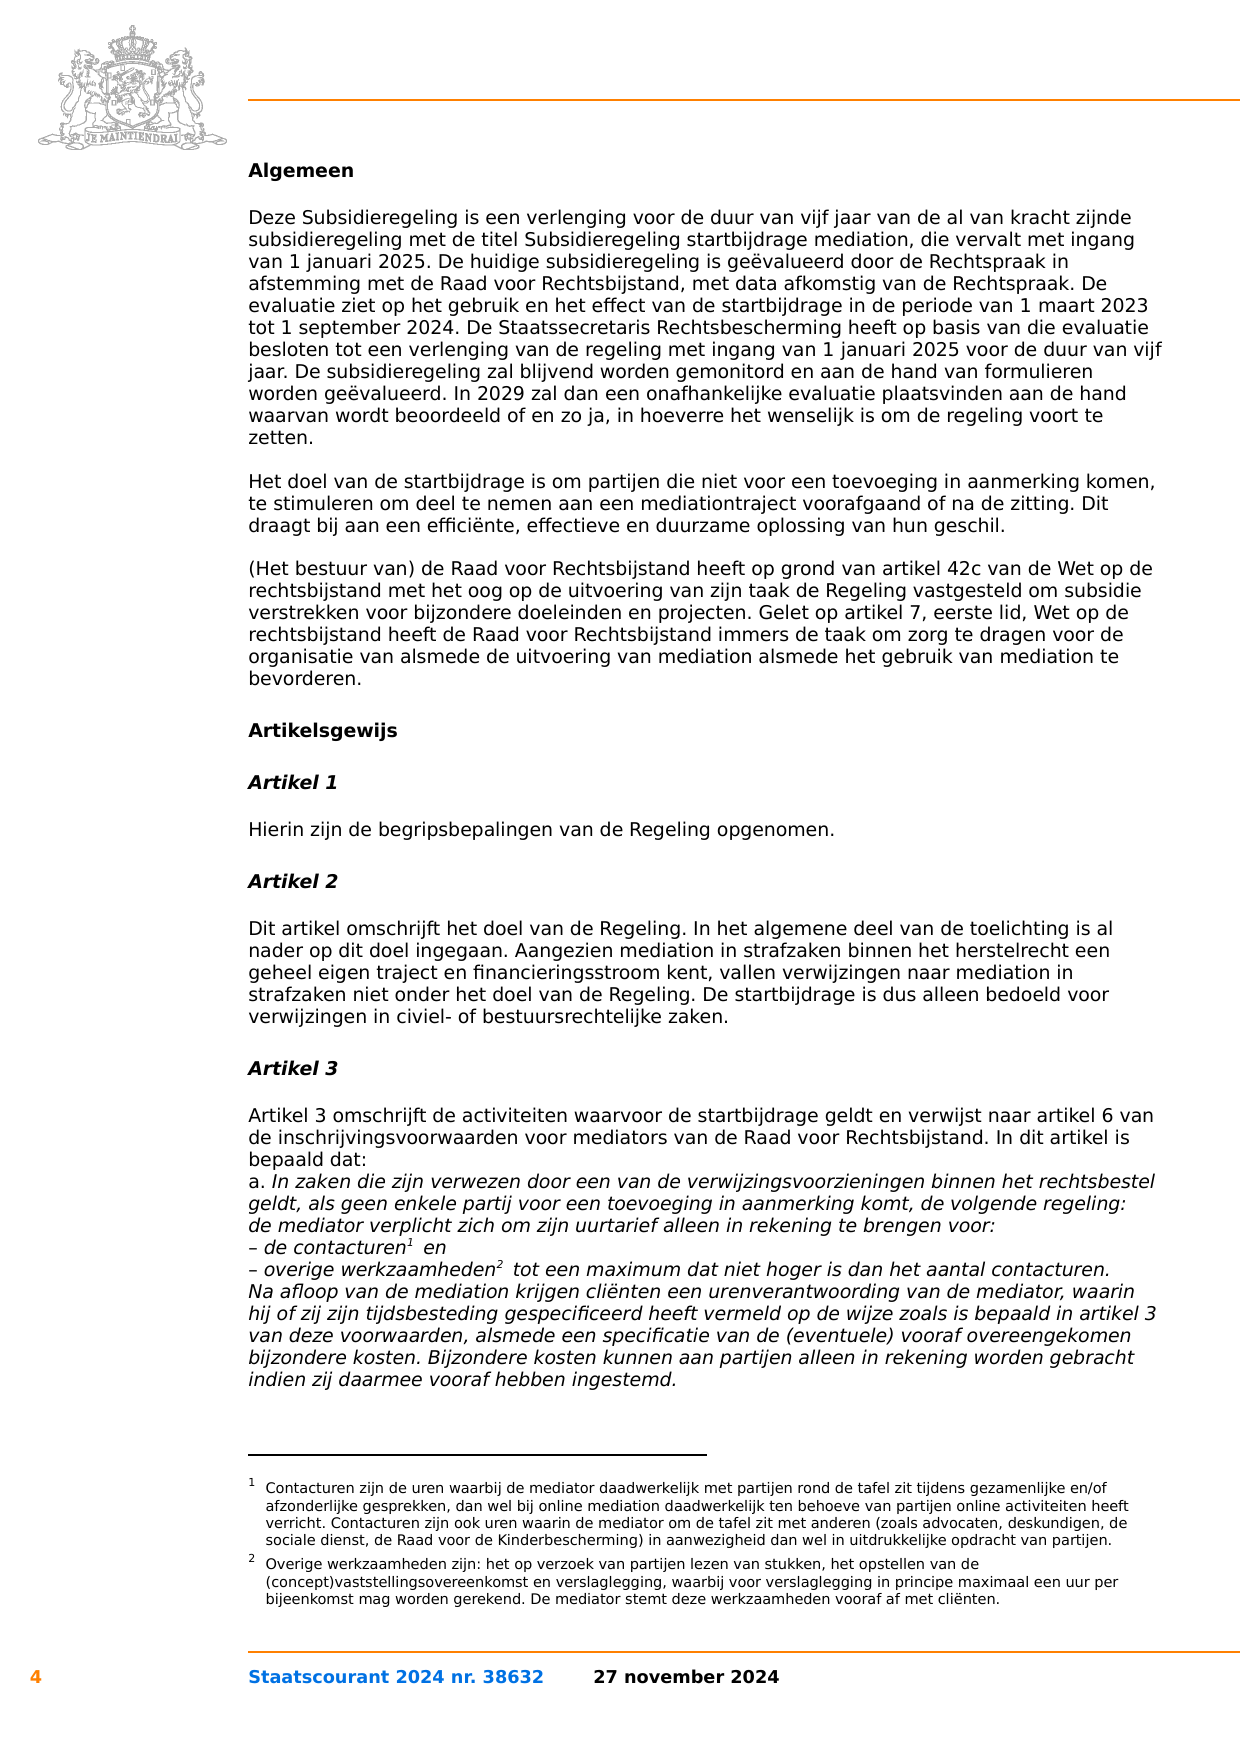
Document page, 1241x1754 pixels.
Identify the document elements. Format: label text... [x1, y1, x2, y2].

subtitle Artikel 3 [248, 1058, 1163, 1080]
text Dit artikel omschrijft het doel van de Regeling. In het algemene deel van de toelichting is al nader op dit doel ingegaan. Aangezien mediation in strafzaken binnen het herstelrecht een geheel eigen traject en financieringsstroom kent, vallen verwijzingen naar mediation in strafzaken niet onder het doel van de Regeling. De startbijdrage is dus alleen bedoeld voor verwijzingen in civiel- of bestuursrechtelijke zaken. [248, 918, 1163, 1028]
subtitle Artikelsgewijs [248, 720, 1163, 742]
subtitle Algemeen [248, 160, 1163, 182]
text Artikel 3 omschrijft de activiteiten waarvoor de startbijdrage geldt en verwijst naar artikel 6 van de inschrijvingsvoorwaarden voor mediators van de Raad voor Rechtsbijstand. In dit artikel is bepaald dat: [248, 1105, 1163, 1171]
text Contacturen zijn de uren waarbij de mediator daadwerkelijk met partijen rond de tafel zit tijdens gezamenlijke en/of afzonderlijke gesprekken, dan wel bij online mediation daadwerkelijk ten behoeve van partijen online activiteiten heeft verricht. Contacturen zijn ook uren waarin de mediator om de tafel zit met anderen (zoals advocaten, deskundigen, de sociale dienst, de Raad voor de Kinderbescherming) in aanwezigheid dan wel in uitdrukkelijke opdracht van partijen. [248, 1476, 1163, 1549]
text – de contacturen en [248, 1237, 1163, 1259]
text de mediator verplicht zich om zijn uurtarief alleen in rekening te brengen voor: [248, 1215, 1163, 1237]
text Het doel van de startbijdrage is om partijen die niet voor een toevoeging in aanmerking komen, te stimuleren om deel te nemen aan een mediationtraject voorafgaand of na de zitting. Dit draagt bij aan een efficiënte, effectieve en duurzame oplossing van hun geschil. [248, 471, 1163, 536]
text Na afloop van de mediation krijgen cliënten een urenverantwoording van de mediator, waarin hij of zij zijn tijdsbesteding gespecificeerd heeft vermeld op de wijze zoals is bepaald in artikel 3 van deze voorwaarden, alsmede een specificatie van de (eventuele) vooraf overeengekomen bijzondere kosten. Bijzondere kosten kunnen aan partijen alleen in rekening worden gebracht indien zij daarmee vooraf hebben ingestemd. [248, 1281, 1163, 1391]
subtitle Artikel 1 [248, 772, 1163, 794]
subtitle Artikel 2 [248, 871, 1163, 893]
text (Het bestuur van) de Raad voor Rechtsbijstand heeft op grond van artikel 42c van de Wet op de rechtsbijstand met het oog op de uitvoering van zijn taak de Regeling vastgesteld om subsidie verstrekken voor bijzondere doeleinden en projecten. Gelet op artikel 7, eerste lid, Wet op de rechtsbijstand heeft de Raad voor Rechtsbijstand immers de taak om zorg te dragen voor de organisatie van alsmede de uitvoering van mediation alsmede het gebruik van mediation te bevorderen. [248, 558, 1163, 690]
text a. In zaken die zijn verwezen door een van de verwijzingsvoorzieningen binnen het rechtsbestel geldt, als geen enkele partij voor een toevoeging in aanmerking komt, de volgende regeling: [248, 1171, 1163, 1215]
text Deze Subsidieregeling is een verlenging voor de duur van vijf jaar van de al van kracht zijnde subsidieregeling met de titel Subsidieregeling startbijdrage mediation, die vervalt met ingang van 1 januari 2025. De huidige subsidieregeling is geëvalueerd door de Rechtspraak in afstemming met de Raad voor Rechtsbijstand, met data afkomstig van de Rechtspraak. De evaluatie ziet op het gebruik en het effect van de startbijdrage in de periode van 1 maart 2023 tot 1 september 2024. De Staatssecretaris Rechtsbescherming heeft op basis van die evaluatie besloten tot een verlenging van de regeling met ingang van 1 januari 2025 voor de duur van vijf jaar. De subsidieregeling zal blijvend worden gemonitord en aan de hand van formulieren worden geëvalueerd. In 2029 zal dan een onafhankelijke evaluatie plaatsvinden aan de hand waarvan wordt beoordeeld of en zo ja, in hoeverre het wenselijk is om de regeling voort te zetten. [248, 207, 1163, 449]
text Hierin zijn de begripsbepalingen van de Regeling opgenomen. [248, 819, 1163, 841]
picture [38, 25, 227, 150]
text – overige werkzaamheden tot een maximum dat niet hoger is dan het aantal contacturen. [248, 1259, 1163, 1281]
text Overige werkzaamheden zijn: het op verzoek van partijen lezen van stukken, het opstellen van de (concept)vaststellingsovereenkomst en verslaglegging, waarbij voor verslaglegging in principe maximaal een uur per bijeenkomst mag worden gerekend. De mediator stemt deze werkzaamheden vooraf af met cliënten. [248, 1552, 1163, 1608]
